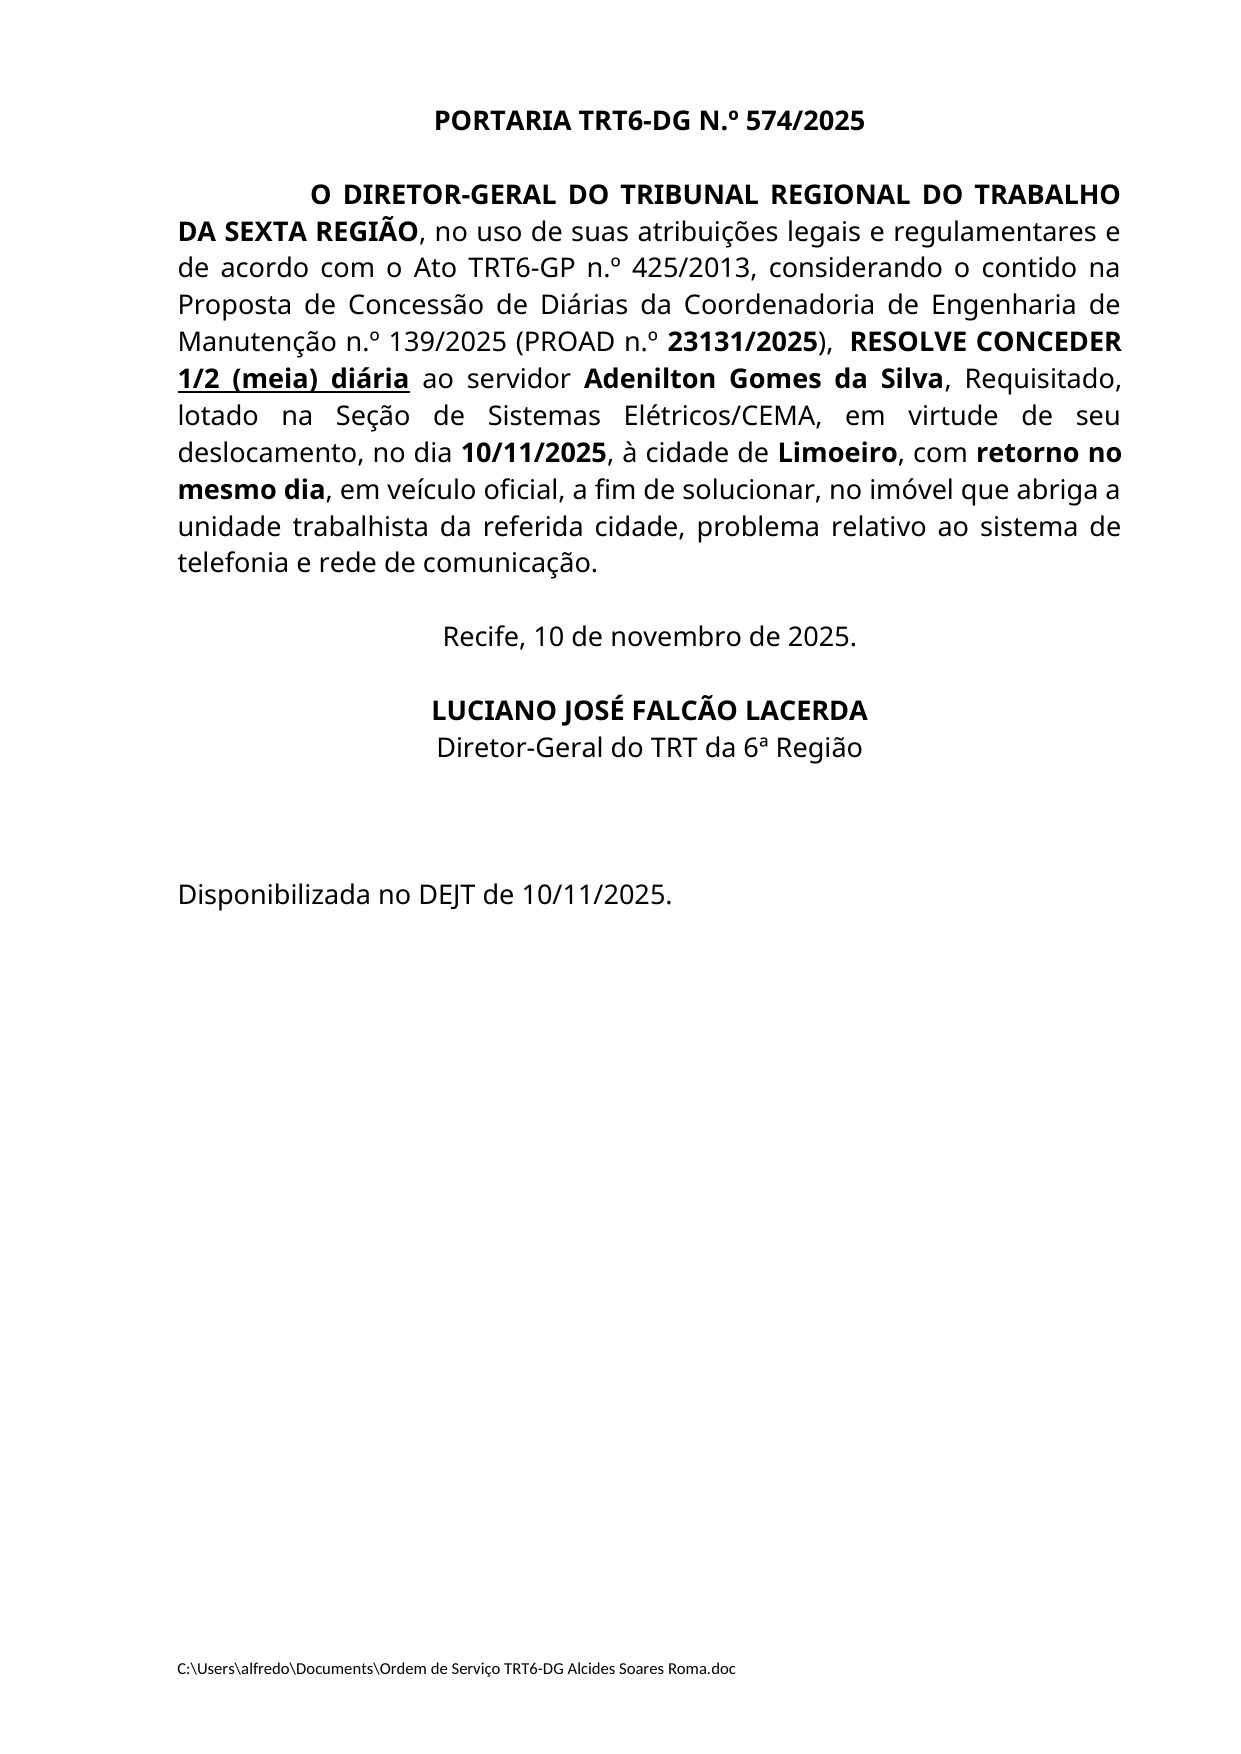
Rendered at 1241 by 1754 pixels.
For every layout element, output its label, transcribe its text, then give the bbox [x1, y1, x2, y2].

text PORTARIA TRT6-DG N.º 574/2025 [177, 100, 1122, 138]
text LUCIANO JOSÉ FALCÃO LACERDA [177, 691, 1122, 728]
text Recife, 10 de novembro de 2025. [177, 618, 1122, 654]
text Diretor-Geral do TRT da 6ª Região [177, 728, 1122, 765]
text Disponibilizada no DEJT de 10/11/2025. [177, 876, 1122, 913]
text O DIRETOR-GERAL DO TRIBUNAL REGIONAL DO TRABALHO DA SEXTA REGIÃO, no uso de suas atribuições legais e regulamentares e de acordo com o Ato TRT6-GP n.º 425/2013, considerando o contido na Proposta de Concessão de Diárias da Coordenadoria de Engenharia de Manutenção n.º 139/2025 (PROAD n.º 23131/2025), RESOLVE CONCEDER 1/2 (meia) diária ao servidor Adenilton Gomes da Silva, Requisitado, lotado na Seção de Sistemas Elétricos/CEMA, em virtude de seu deslocamento, no dia 10/11/2025, à cidade de Limoeiro, com retorno no mesmo dia, em veículo oficial, a fim de solucionar, no imóvel que abriga a unidade trabalhista da referida cidade, problema relativo ao sistema de telefonia e rede de comunicação. [177, 175, 1122, 581]
